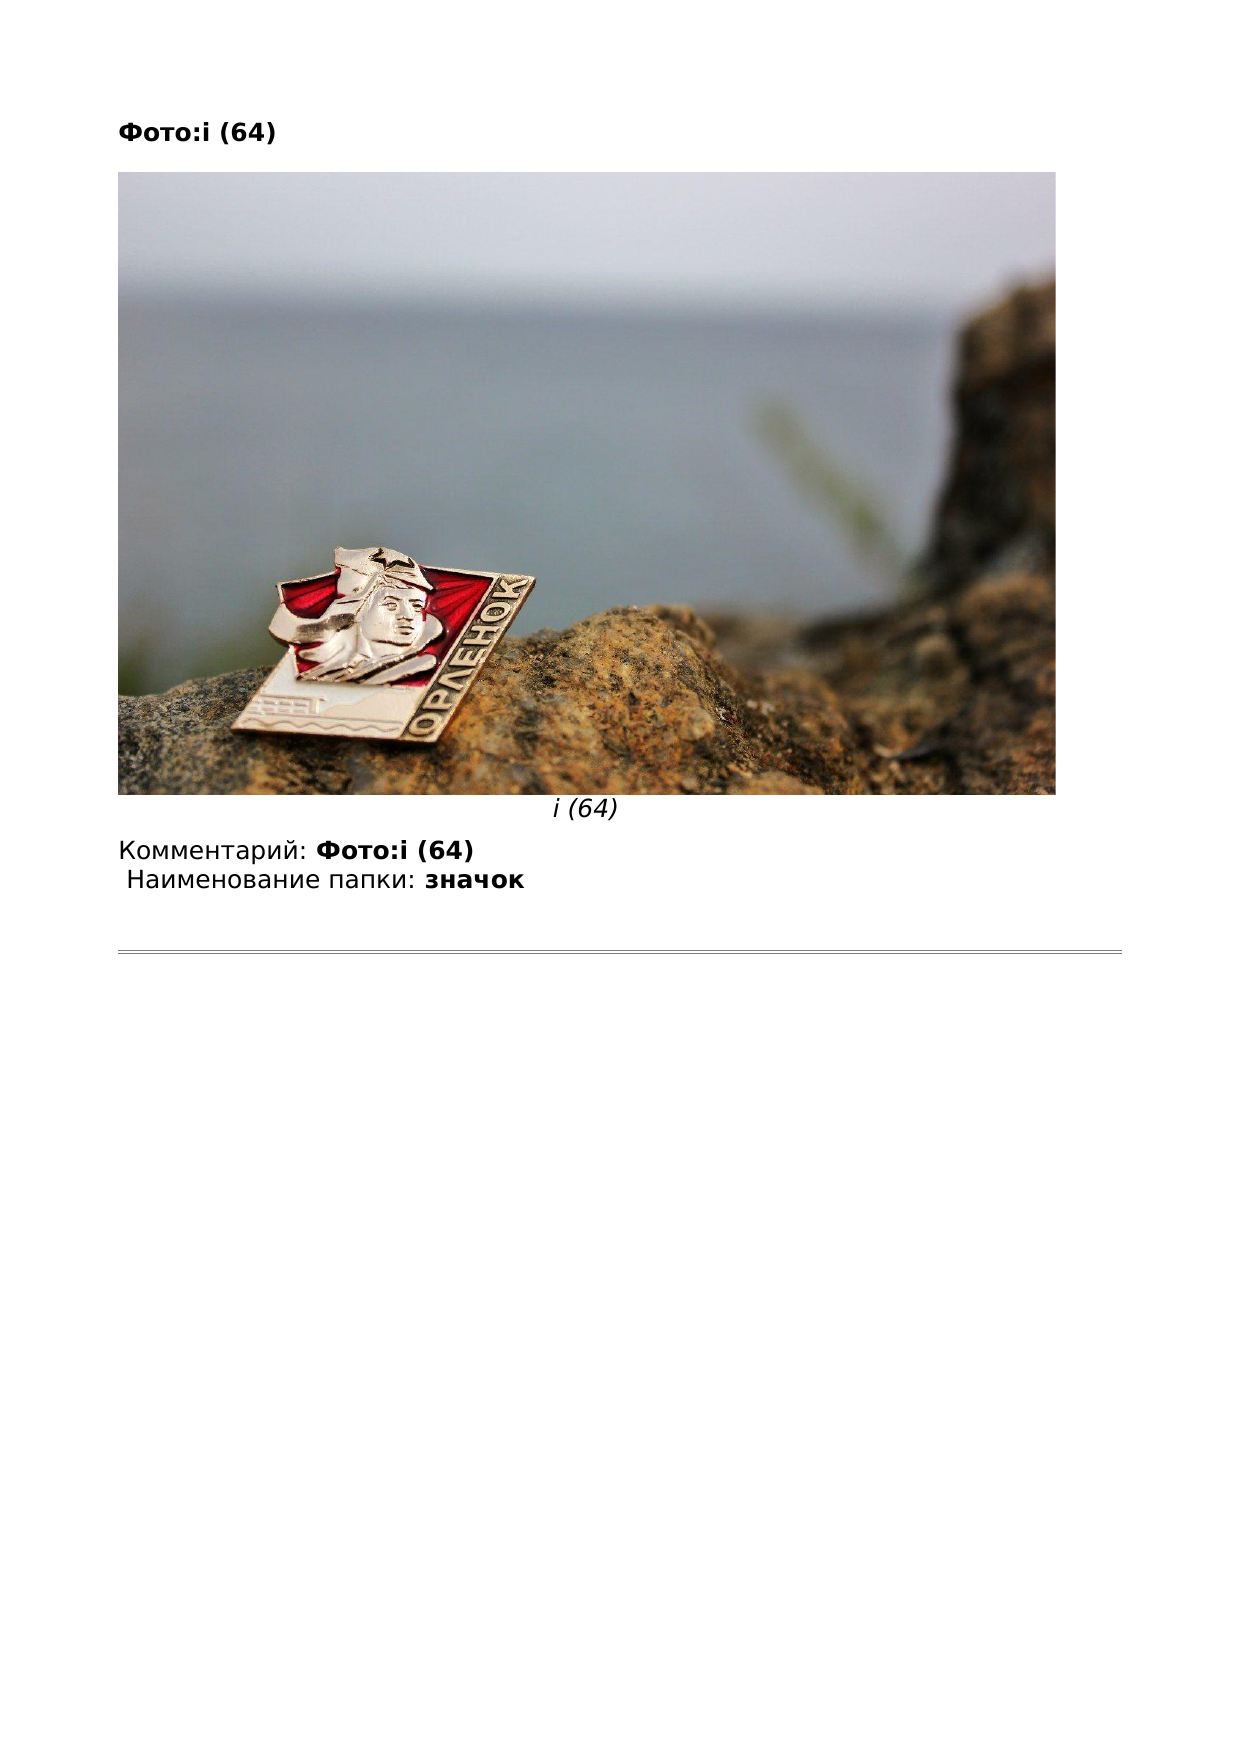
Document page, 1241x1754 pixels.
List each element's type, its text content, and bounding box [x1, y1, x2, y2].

picture [118, 172, 1056, 795]
text Комментарий: Фото:i (64) Наименование папки: значок [118, 836, 1122, 923]
text i (64) [118, 795, 1056, 823]
subtitle Фото:i (64) [118, 118, 1122, 147]
